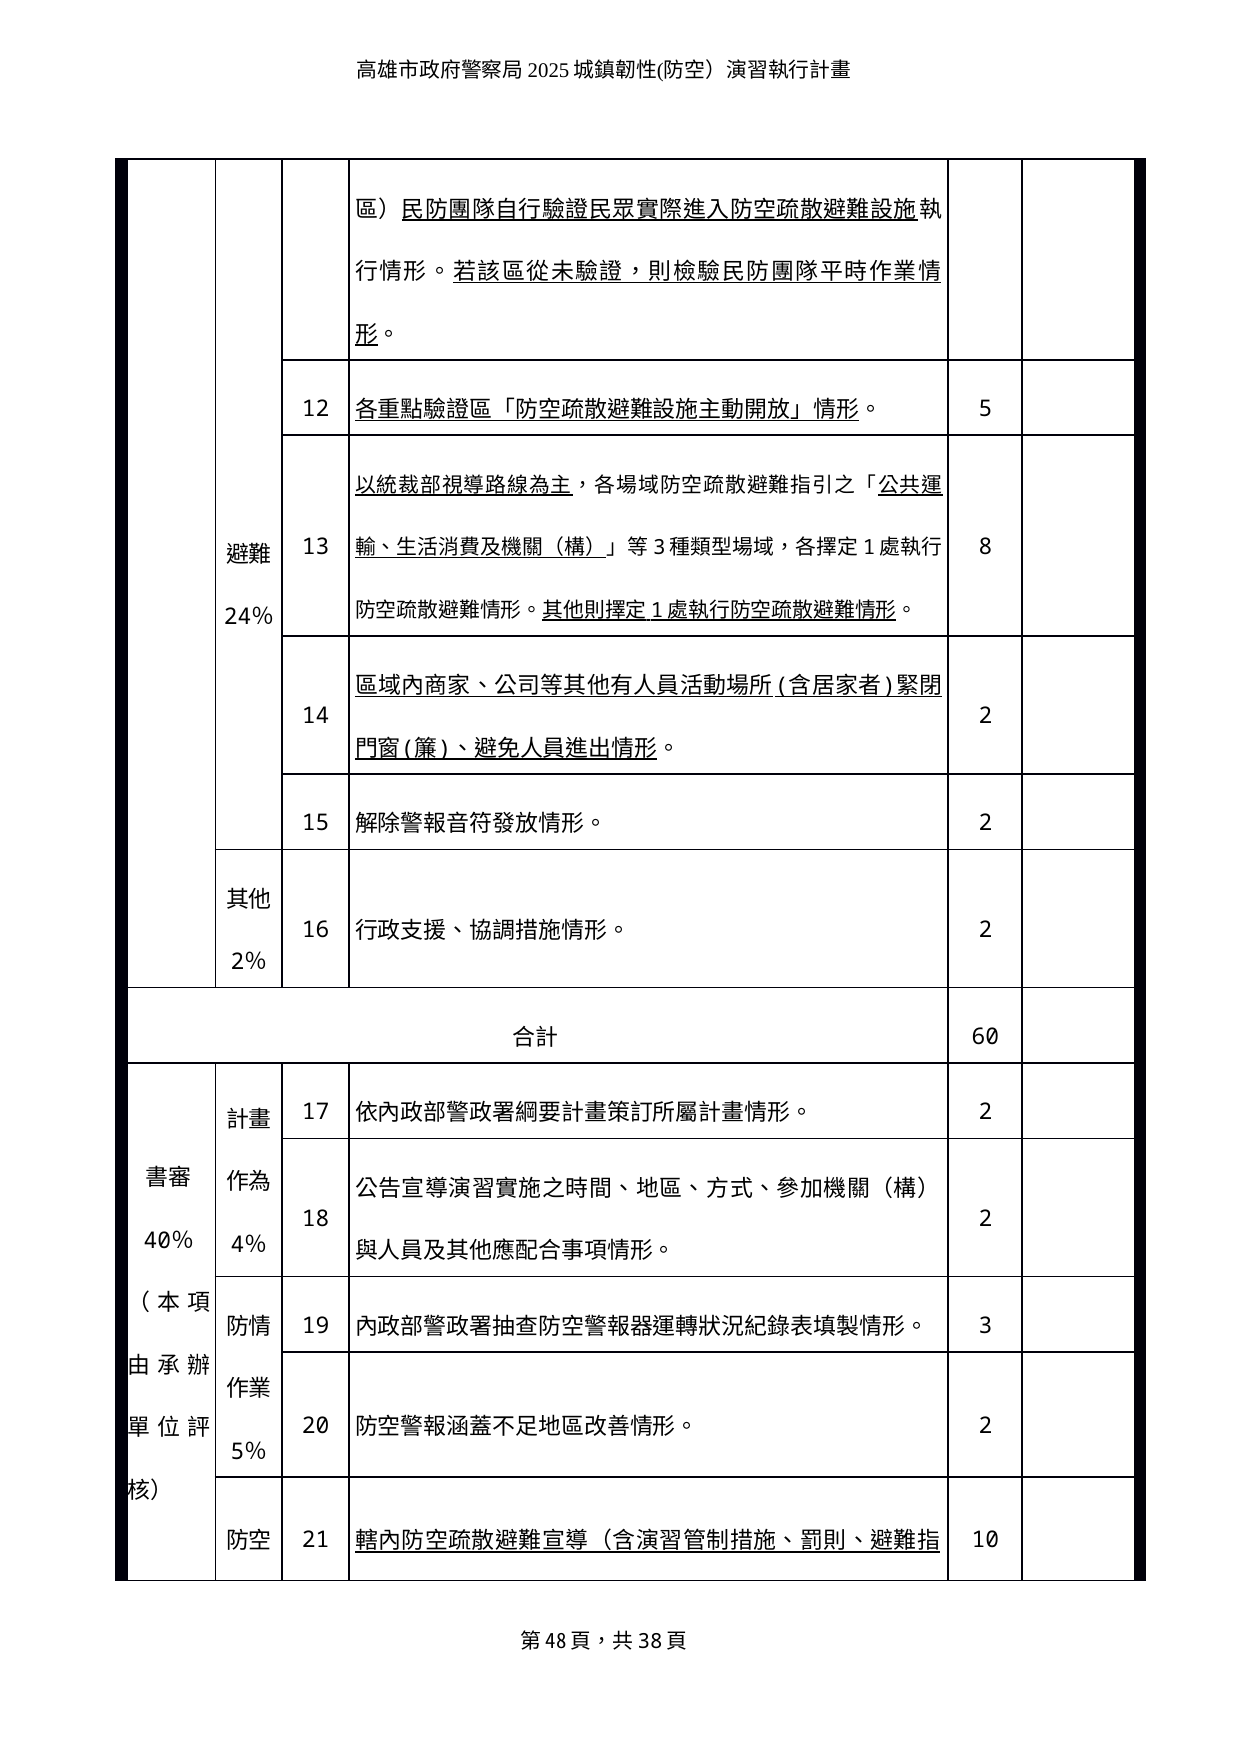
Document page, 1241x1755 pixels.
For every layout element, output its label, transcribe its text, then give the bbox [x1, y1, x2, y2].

table_cell [1023, 436, 1134, 635]
table_cell 2 [949, 1353, 1021, 1476]
table_cell 8 [949, 436, 1021, 635]
table_cell 13 [283, 436, 348, 635]
table_cell 2 [949, 1139, 1021, 1276]
table_cell 2 [949, 775, 1021, 848]
table_cell [1023, 160, 1134, 359]
table_cell [949, 160, 1021, 359]
table_cell 依內政部警政署綱要計畫策訂所屬計畫情形。 [350, 1064, 947, 1137]
table_cell 防空 [216, 1478, 281, 1579]
table_cell 3 [949, 1277, 1021, 1351]
table_cell [1023, 850, 1134, 986]
table_cell 以統裁部視導路線為主，各場域防空疏散避難指引之「公共運輸、生活消費及機關（構）」等3種類型場域，各擇定1處執行防空疏散避難情形。其他則擇定1處執行防空疏散避難情形。 [350, 436, 947, 635]
table_cell 內政部警政署抽查防空警報器運轉狀況紀錄表填製情形。 [350, 1277, 947, 1351]
table_cell [1023, 1353, 1134, 1476]
table_cell [1023, 1139, 1134, 1276]
table_cell 書審 40％ （本項由承辦單位評核） [128, 1064, 215, 1579]
table_cell [1023, 1277, 1134, 1351]
table_cell 防情作業 5％ [216, 1277, 281, 1476]
table_cell 合計 [128, 988, 947, 1062]
table_cell 區域內商家、公司等其他有人員活動場所(含居家者)緊閉門窗(簾)、避免人員進出情形。 [350, 637, 947, 773]
table_cell 17 [283, 1064, 348, 1137]
table_cell 18 [283, 1139, 348, 1276]
table_cell [128, 160, 215, 986]
table_cell 轄內防空疏散避難宣導（含演習管制措施、罰則、避難指 [350, 1478, 947, 1579]
table_cell [1023, 637, 1134, 773]
table_cell [1023, 1064, 1134, 1137]
table_cell 公告宣導演習實施之時間、地區、方式、參加機關（構）與人員及其他應配合事項情形。 [350, 1139, 947, 1276]
table_cell 60 [949, 988, 1021, 1062]
table_cell 20 [283, 1353, 348, 1476]
table_cell 避難24％ [216, 160, 281, 848]
table_cell [1023, 361, 1134, 434]
table_cell 12 [283, 361, 348, 434]
table_cell [283, 160, 348, 359]
table_cell 19 [283, 1277, 348, 1351]
table_cell [1023, 775, 1134, 848]
table_cell 2 [949, 1064, 1021, 1137]
table_cell 16 [283, 850, 348, 986]
table_cell 行政支援、協調措施情形。 [350, 850, 947, 986]
table_cell 防空警報涵蓋不足地區改善情形。 [350, 1353, 947, 1476]
table_cell 計畫作為 4％ [216, 1064, 281, 1276]
table_cell 21 [283, 1478, 348, 1579]
table_cell 15 [283, 775, 348, 848]
table_cell 區）民防團隊自行驗證民眾實際進入防空疏散避難設施執行情形。若該區從未驗證，則檢驗民防團隊平時作業情形。 [350, 160, 947, 359]
table_cell 2 [949, 637, 1021, 773]
table_cell 10 [949, 1478, 1021, 1579]
table_cell [1023, 1478, 1134, 1579]
table_cell 2 [949, 850, 1021, 986]
table_cell 5 [949, 361, 1021, 434]
table_cell 解除警報音符發放情形。 [350, 775, 947, 848]
table_cell 其他 2％ [216, 850, 281, 986]
table_cell 各重點驗證區「防空疏散避難設施主動開放」情形。 [350, 361, 947, 434]
table_cell [1023, 988, 1134, 1062]
table_cell 14 [283, 637, 348, 773]
